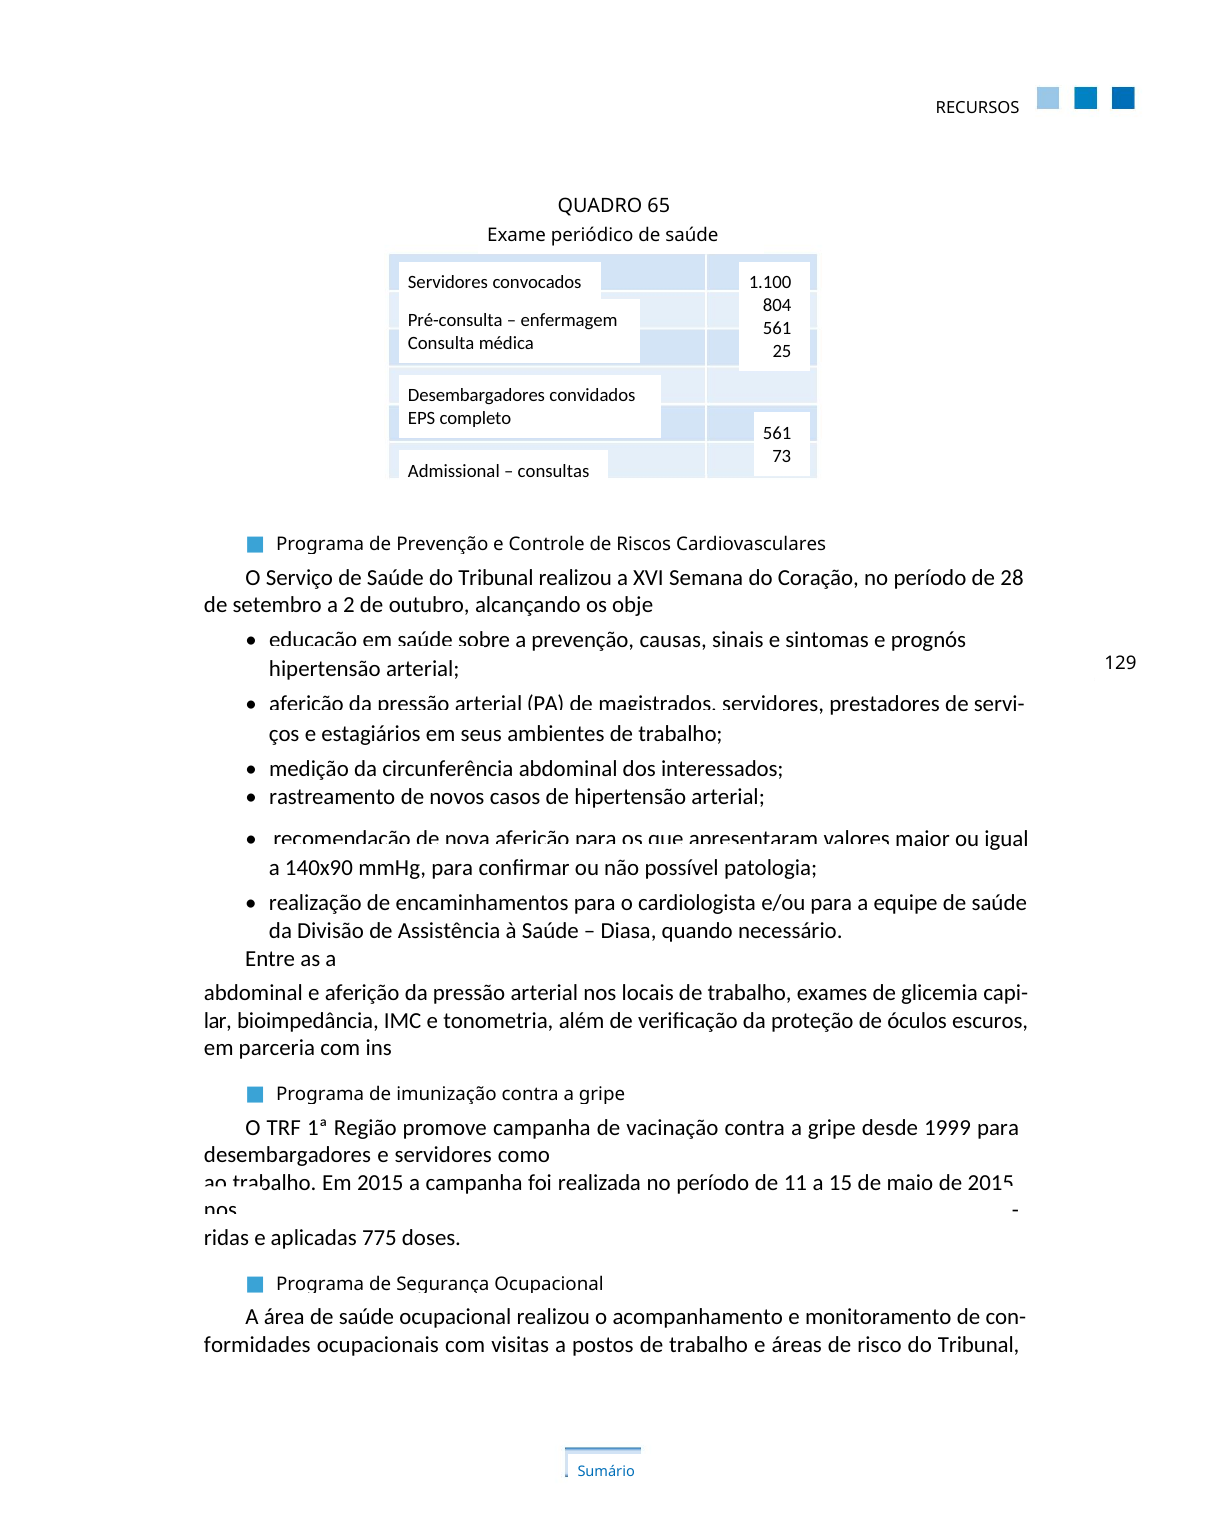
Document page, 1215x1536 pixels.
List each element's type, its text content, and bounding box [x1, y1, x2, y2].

text desembargadores e servidores como [204, 1141, 1123, 1168]
text Consulta médica [408, 331, 632, 354]
text ços e estagiários em seus ambientes de trabalho; [269, 718, 774, 745]
text QUADRO 65 [557, 194, 677, 217]
text • aferição da pressão arterial (PA) de magistrados, servidores, prestadores de servi- [245, 689, 1117, 717]
text EPS completo [408, 406, 652, 429]
text lar, bioimpedância, IMC e tonometria, além de veriﬁcação da proteção de óculos escuros, [204, 1006, 1124, 1033]
text 129 [1104, 652, 1150, 674]
text Exame periódico de saúde [487, 224, 755, 246]
text - [1012, 1195, 1035, 1223]
text ■ Programa de Segurança Ocupacional [245, 1272, 704, 1293]
text O TRF 1ª Região promove campanha de vacinação contra a gripe desde 1999 para [245, 1113, 1123, 1141]
text ao trabalho. Em 2015 a campanha foi realizada no período de 11 a 15 de maio de 2015, [204, 1168, 1123, 1196]
text de setembro a 2 de outubro, alcançando os obje [204, 591, 1123, 618]
text A área de saúde ocupacional realizou o acompanhamento e monitoramento de con- [245, 1302, 1124, 1330]
text 25 [772, 339, 802, 362]
text ■ Programa de Prevenção e Controle de Riscos Cardiovasculares [245, 532, 1017, 554]
text 804 [763, 293, 802, 316]
text • rastreamento de novos casos de hipertensão arterial; [245, 782, 847, 810]
text Sumário [577, 1463, 649, 1479]
text • recomendação de nova aferição para os que apresentaram valores maior ou igual [245, 824, 1117, 852]
text em parceria com ins [204, 1033, 1124, 1061]
text 73 [772, 444, 802, 467]
text ■ Programa de imunização contra a gripe [245, 1082, 735, 1104]
text Pré-consulta – enfermagem [408, 308, 632, 331]
text 561 [763, 316, 802, 339]
text O Serviço de Saúde do Tribunal realizou a XVI Semana do Coração, no período de 28 [245, 563, 1123, 591]
text Entre as a [245, 944, 1117, 969]
text nos [204, 1195, 253, 1214]
text formidades ocupacionais com visitas a postos de trabalho e áreas de risco do Tribunal, [204, 1330, 1124, 1358]
text • medição da circunferência abdominal dos interessados; [245, 754, 847, 782]
text • educação em saúde sobre a prevenção, causas, sinais e sintomas e prognós [245, 625, 1047, 653]
text Servidores convocados [408, 270, 592, 293]
text abdominal e aferição da pressão arterial nos locais de trabalho, exames de glicemia capi- [204, 978, 1124, 1006]
text RECURSOS [935, 98, 1025, 117]
text • realização de encaminhamentos para o cardiologista e/ou para a equipe de saúde [245, 888, 1117, 916]
text Admissional – consultas [408, 459, 599, 482]
text Desembargadores convidados [408, 383, 652, 406]
text da Divisão de Assistência à Saúde – Diasa, quando necessário. [269, 916, 1117, 944]
text 1.100 [748, 270, 802, 293]
picture [0, 0, 1215, 1536]
text ridas e aplicadas 775 doses. [204, 1223, 482, 1251]
text 561 [763, 421, 802, 444]
text a 140x90 mmHg, para conﬁrmar ou não possível patologia; [269, 853, 880, 879]
text hipertensão arterial; [269, 654, 476, 682]
